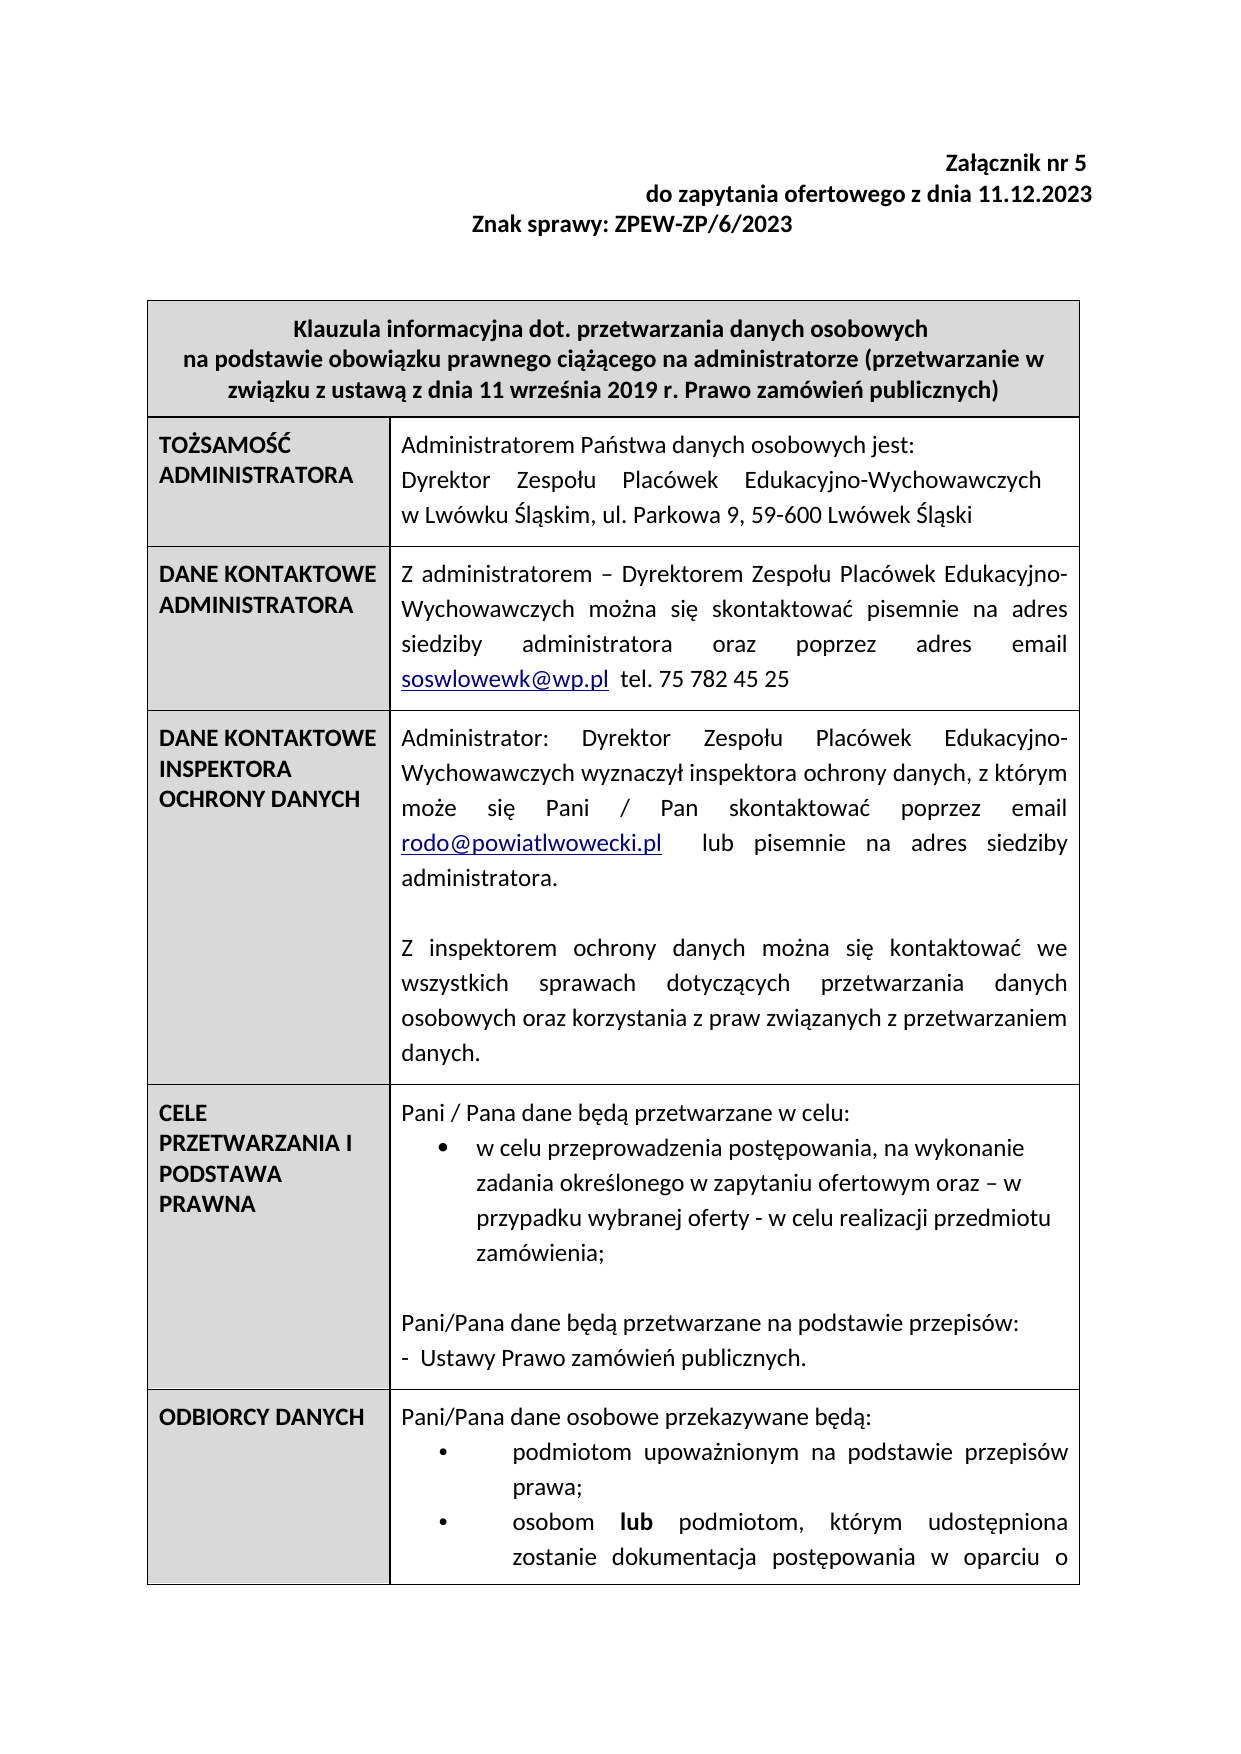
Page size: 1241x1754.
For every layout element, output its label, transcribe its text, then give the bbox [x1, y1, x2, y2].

table_cell CELE PRZETWARZANIA I PODSTAWA PRAWNA [148, 1085, 389, 1388]
table_cell TOŻSAMOŚĆ ADMINISTRATORA [148, 418, 389, 546]
table_cell Z administratorem – Dyrektorem Zespołu Placówek Edukacyjno-Wychowawczych można się skontaktować pisemnie na adres siedziby administratora oraz poprzez adres email soswlowewk@wp.pl tel. 75 782 45 25 [391, 547, 1079, 710]
text Załącznik nr 5 [148, 148, 1093, 178]
text Znak sprawy: ZPEW-ZP/6/2023 [185, 209, 1093, 239]
table_cell DANE KONTAKTOWE ADMINISTRATORA [148, 547, 389, 710]
table_cell ODBIORCY DANYCH [148, 1390, 389, 1583]
table_cell Pani / Pana dane będą przetwarzane w celu: w celu przeprowadzenia postępowania, na wykonanie zadania określonego w zapytaniu ofertowym oraz – w przypadku wybranej oferty - w celu realizacji przedmiotu zamówienia; Pani/Pana dane będą przetwarzane na podstawie przepisów: - Ustawy Prawo zamówień publicznych. [391, 1085, 1079, 1388]
table_header Klauzula informacyjna dot. przetwarzania danych osobowych na podstawie obowiązku prawnego ciążącego na administratorze (przetwarzanie w związku z ustawą z dnia 11 września 2019 r. Prawo zamówień publicznych) [148, 301, 1079, 416]
table_cell Pani/Pana dane osobowe przekazywane będą: podmiotom upoważnionym na podstawie przepisów prawa; osobom lub podmiotom, którym udostępniona zostanie dokumentacja postępowania w oparciu o [391, 1390, 1079, 1583]
text do zapytania ofertowego z dnia 11.12.2023 [148, 178, 1093, 209]
table_cell Administrator: Dyrektor Zespołu Placówek Edukacyjno-Wychowawczych wyznaczył inspektora ochrony danych, z którym może się Pani / Pan skontaktować poprzez email rodo@powiatlwowecki.pl lub pisemnie na adres siedziby administratora. Z inspektorem ochrony danych można się kontaktować we wszystkich sprawach dotyczących przetwarzania danych osobowych oraz korzystania z praw związanych z przetwarzaniem danych. [391, 711, 1079, 1084]
table_cell DANE KONTAKTOWE INSPEKTORA OCHRONY DANYCH [148, 711, 389, 1084]
table_cell Administratorem Państwa danych osobowych jest: Dyrektor Zespołu Placówek Edukacyjno-Wychowawczych w Lwówku Śląskim, ul. Parkowa 9, 59-600 Lwówek Śląski [391, 418, 1079, 546]
